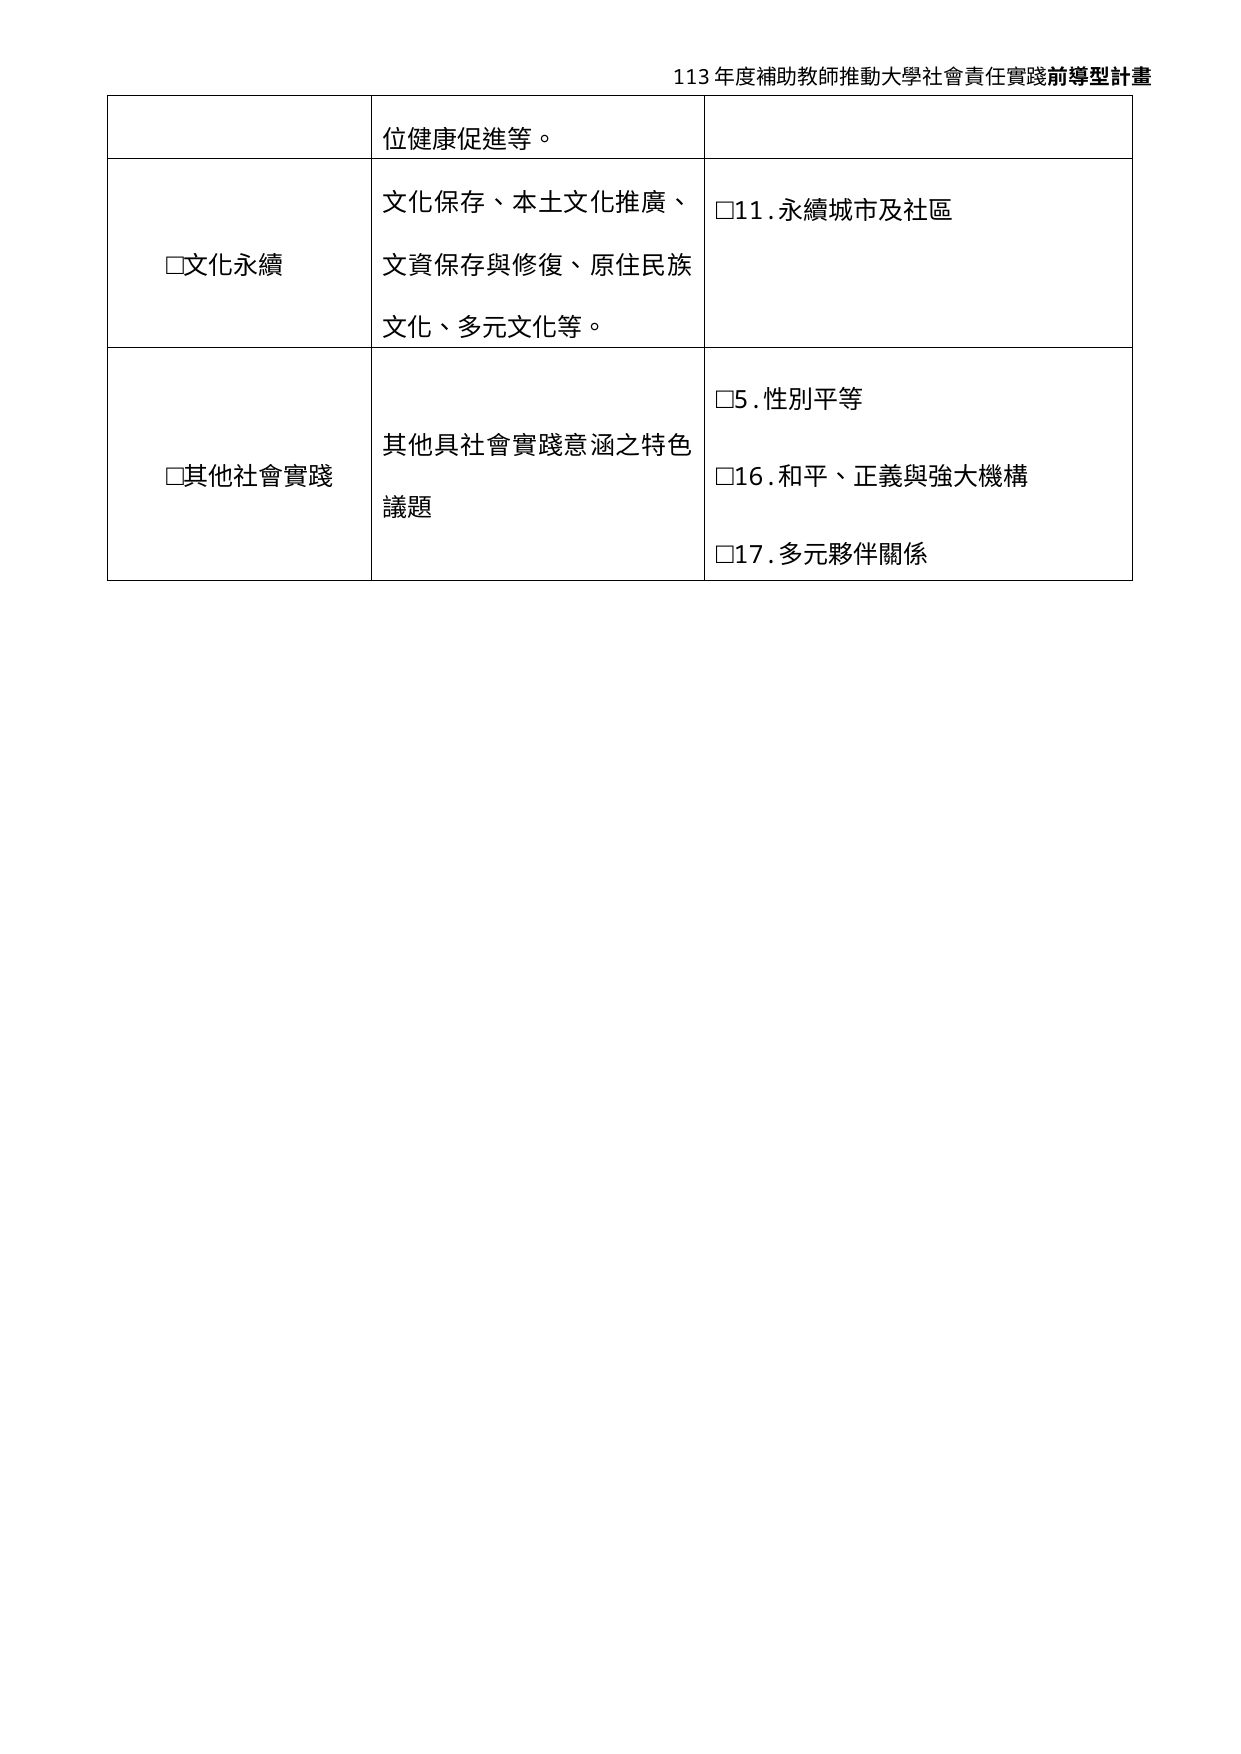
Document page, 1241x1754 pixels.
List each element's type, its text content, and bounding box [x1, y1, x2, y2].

table_cell [108, 96, 371, 158]
table_cell 文化保存、本土文化推廣、文資保存與修復、原住民族文化、多元文化等。 [372, 159, 704, 347]
table_cell □5.性別平等 □16.和平、正義與強大機構 □17.多元夥伴關係 [705, 348, 1132, 580]
table_cell □文化永續 [108, 159, 371, 347]
table_cell 其他具社會實踐意涵之特色議題 [372, 348, 704, 580]
table_cell □11.永續城市及社區 [705, 159, 1132, 347]
table_cell 位健康促進等。 [372, 96, 704, 158]
table_cell □其他社會實踐 [108, 348, 371, 580]
table_cell [705, 96, 1132, 158]
